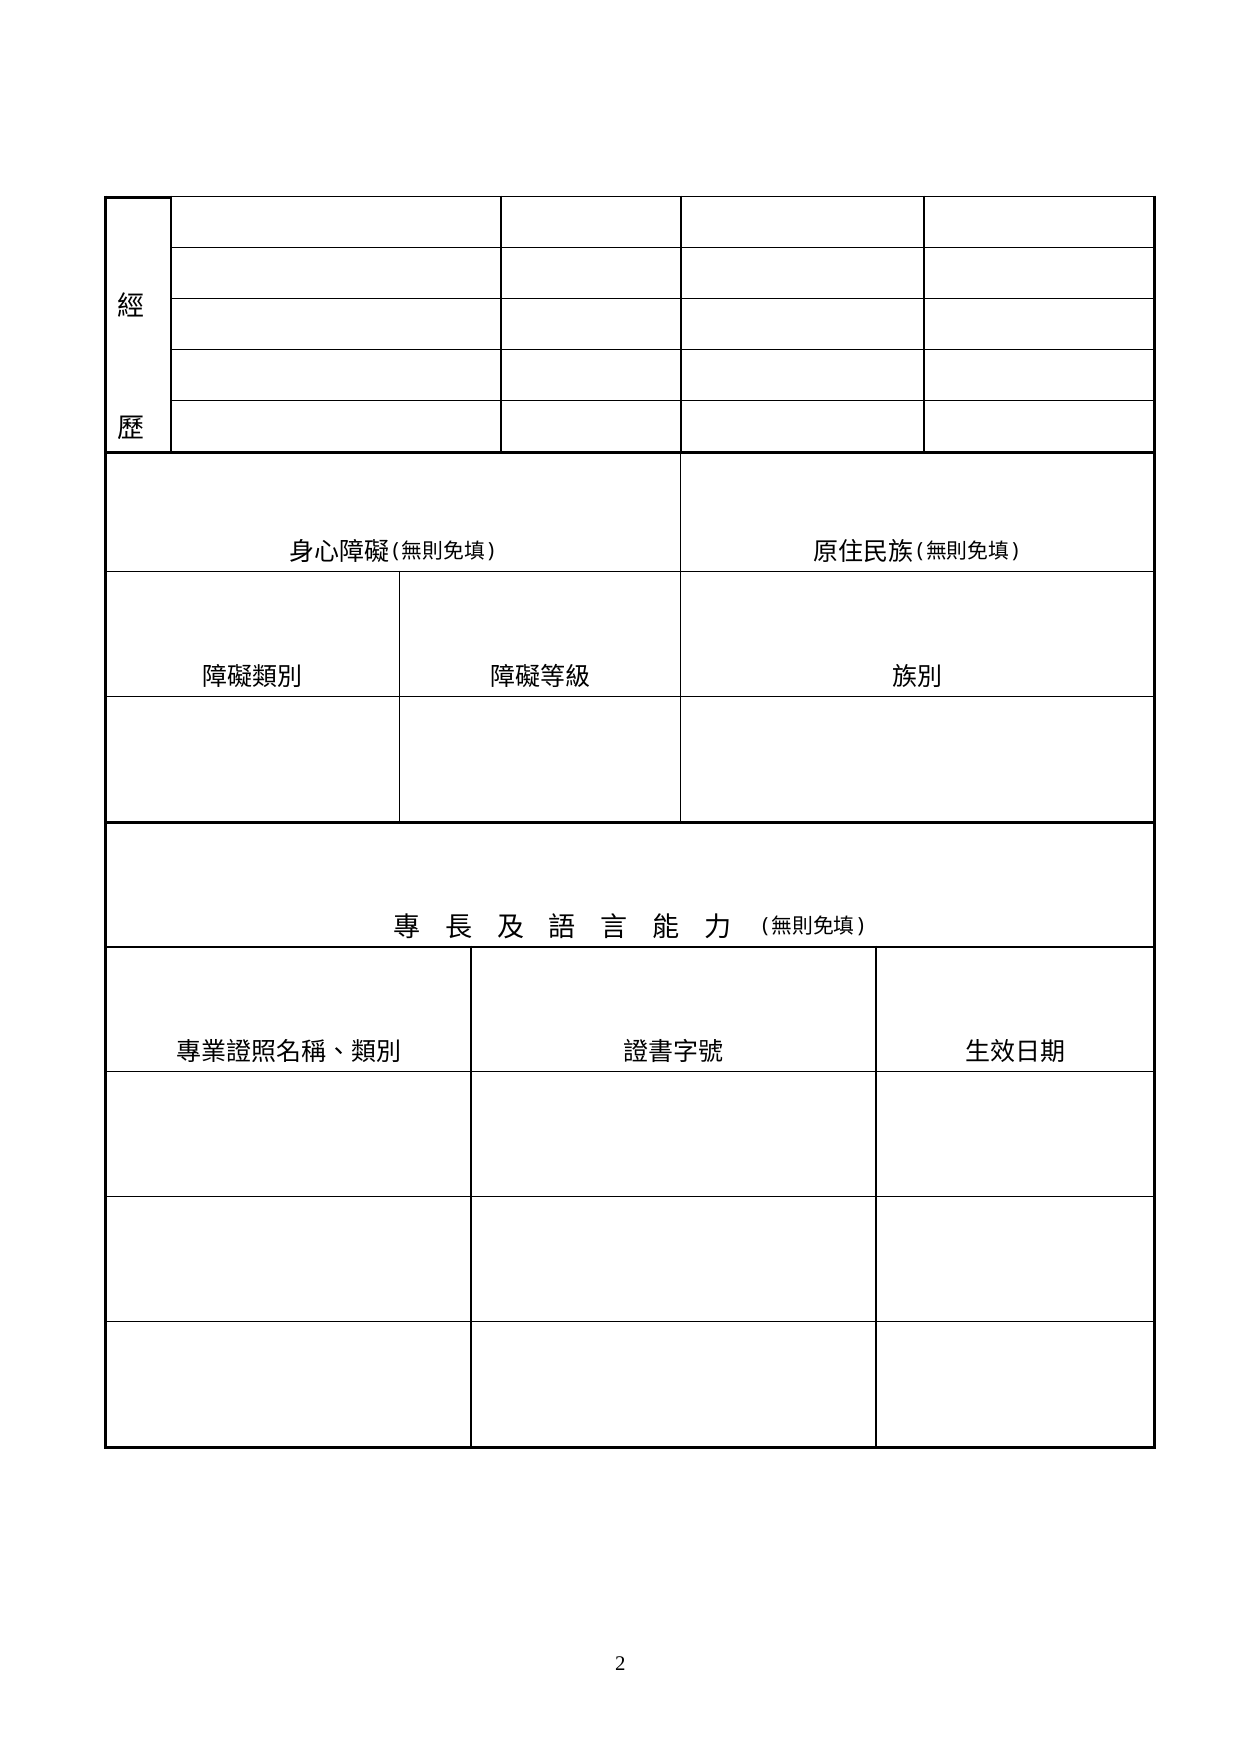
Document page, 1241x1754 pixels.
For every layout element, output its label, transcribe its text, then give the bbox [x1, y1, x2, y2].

table_cell [682, 197, 923, 247]
table_cell [172, 350, 500, 400]
table_cell [682, 401, 923, 451]
table_cell 障礙等級 [400, 572, 680, 696]
table_cell [502, 401, 680, 451]
table_cell [107, 1072, 470, 1196]
table_cell [925, 401, 1153, 451]
table_cell [682, 248, 923, 298]
table_cell 身心障礙(無則免填) [107, 454, 680, 571]
table_cell [472, 1072, 875, 1196]
table_cell [681, 697, 1153, 821]
table_cell [925, 248, 1153, 298]
table_cell [877, 1322, 1153, 1446]
table_cell [472, 1197, 875, 1321]
table_cell [107, 697, 399, 821]
table_cell 生效日期 [877, 948, 1153, 1071]
table_cell 專業證照名稱、類別 [107, 948, 470, 1071]
table_cell 證書字號 [472, 948, 875, 1071]
table_cell [172, 248, 500, 298]
table_cell [502, 248, 680, 298]
table_cell [172, 197, 500, 247]
table_cell 專長及語言能力 (無則免填) [107, 824, 1153, 946]
table_cell 原住民族(無則免填) [681, 454, 1153, 571]
table_cell [925, 350, 1153, 400]
table_cell [172, 299, 500, 349]
table_cell [502, 197, 680, 247]
table_cell [682, 350, 923, 400]
table_cell 障礙類別 [107, 572, 399, 696]
table_cell [107, 1322, 470, 1446]
table_cell [107, 1197, 470, 1321]
table_cell [502, 299, 680, 349]
table_cell [682, 299, 923, 349]
table_cell [925, 299, 1153, 349]
table_cell [925, 197, 1153, 247]
table_cell [400, 697, 680, 821]
table_cell 族別 [681, 572, 1153, 696]
table_cell [502, 350, 680, 400]
table_cell [877, 1197, 1153, 1321]
table_cell 經 歷 [107, 199, 170, 451]
table_cell [172, 401, 500, 451]
table_cell [472, 1322, 875, 1446]
table_cell [877, 1072, 1153, 1196]
